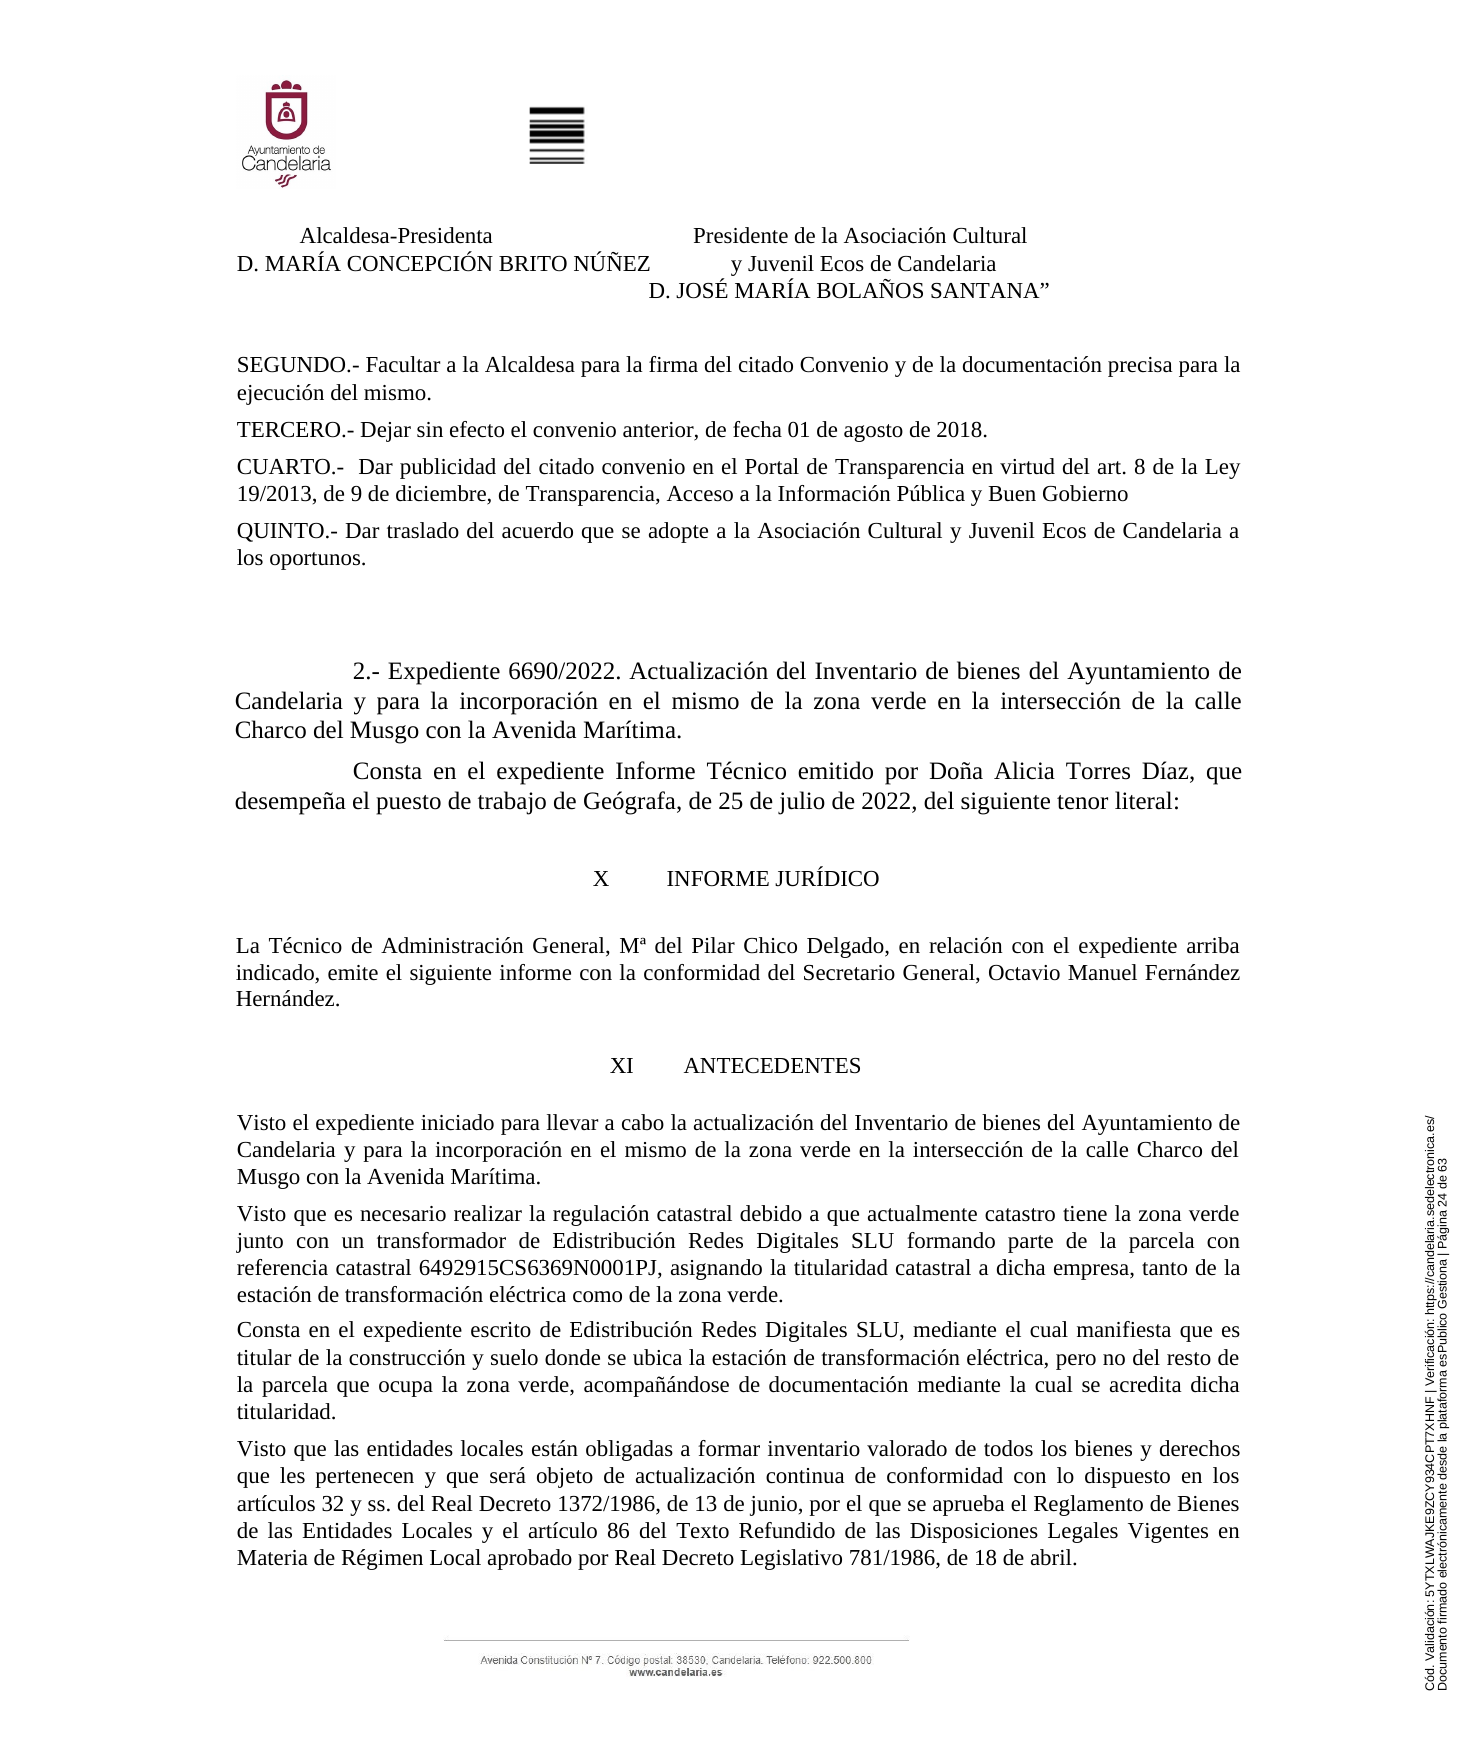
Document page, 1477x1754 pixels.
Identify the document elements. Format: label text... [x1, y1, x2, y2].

text La Técnico de Administración General, Mª del Pilar Chico Delgado, en relación con el expediente arriba indicado, emite el siguiente informe con la conformidad del Secretario General, Octavio Manuel Fernández Hernández. [236, 932, 1242, 1012]
text Consta en el expediente escrito de Edistribución Redes Digitales SLU, mediante el cual manifiesta que es titular de la construcción y suelo donde se ubica la estación de transformación eléctrica, pero no del resto de la parcela que ocupa la zona verde, acompañándose de documentación mediante la cual se acredita dicha titularidad. [237, 1317, 1242, 1424]
text CUARTO.- Dar publicidad del citado convenio en el Portal de Transparencia en virtud del art. 8 de la Ley 19/2013, de 9 de diciembre, de Transparencia, Acceso a la Información Pública y Buen Gobierno [237, 453, 1242, 506]
subtitle ANTECEDENTES [298, 1052, 1179, 1078]
subtitle INFORME JURÍDICO [298, 865, 1180, 892]
text Visto que las entidades locales están obligadas a formar inventario valorado de todos los bienes y derechos que les pertenecen y que será objeto de actualización continua de conformidad con lo dispuesto en los artículos 32 y ss. del Real Decreto 1372/1986, de 13 de junio, por el que se aprueba el Reglamento de Bienes de las Entidades Locales y el artículo 86 del Texto Refundido de las Disposiciones Legales Vigentes en Materia de Régimen Local aprobado por Real Decreto Legislativo 781/1986, de 18 de abril. [237, 1436, 1242, 1570]
text TERCERO.- Dejar sin efecto el convenio anterior, de fecha 01 de agosto de 2018. [237, 416, 1242, 442]
text 2.- Expediente 6690/2022. Actualización del Inventario de bienes del Ayuntamiento de Candelaria y para la incorporación en el mismo de la zona verde en la intersección de la calle Charco del Musgo con la Avenida Marítima. [234, 656, 1243, 744]
text D. JOSÉ MARÍA BOLAÑOS SANTANA” [237, 277, 1242, 303]
text SEGUNDO.- Facultar a la Alcaldesa para la firma del citado Convenio y de la documentación precisa para la ejecución del mismo. [237, 352, 1242, 405]
text Alcaldesa-Presidenta Presidente de la Asociación Cultural [225, 222, 1253, 248]
text Visto el expediente iniciado para llevar a cabo la actualización del Inventario de bienes del Ayuntamiento de Candelaria y para la incorporación en el mismo de la zona verde en la intersección de la calle Charco del Musgo con la Avenida Marítima. [237, 1108, 1242, 1189]
text Consta en el expediente Informe Técnico emitido por Doña Alicia Torres Díaz, que desempeña el puesto de trabajo de Geógrafa, de 25 de julio de 2022, del siguiente tenor literal: [234, 756, 1243, 814]
text QUINTO.- Dar traslado del acuerdo que se adopte a la Asociación Cultural y Juvenil Ecos de Candelaria a los oportunos. [237, 517, 1242, 571]
text Visto que es necesario realizar la regulación catastral debido a que actualmente catastro tiene la zona verde junto con un transformador de Edistribución Redes Digitales SLU formando parte de la parcela con referencia catastral 6492915CS6369N0001PJ, asignando la titularidad catastral a dicha empresa, tanto de la estación de transformación eléctrica como de la zona verde. [237, 1200, 1242, 1308]
text D. MARÍA CONCEPCIÓN BRITO NÚÑEZ y Juvenil Ecos de Candelaria [237, 249, 1242, 276]
